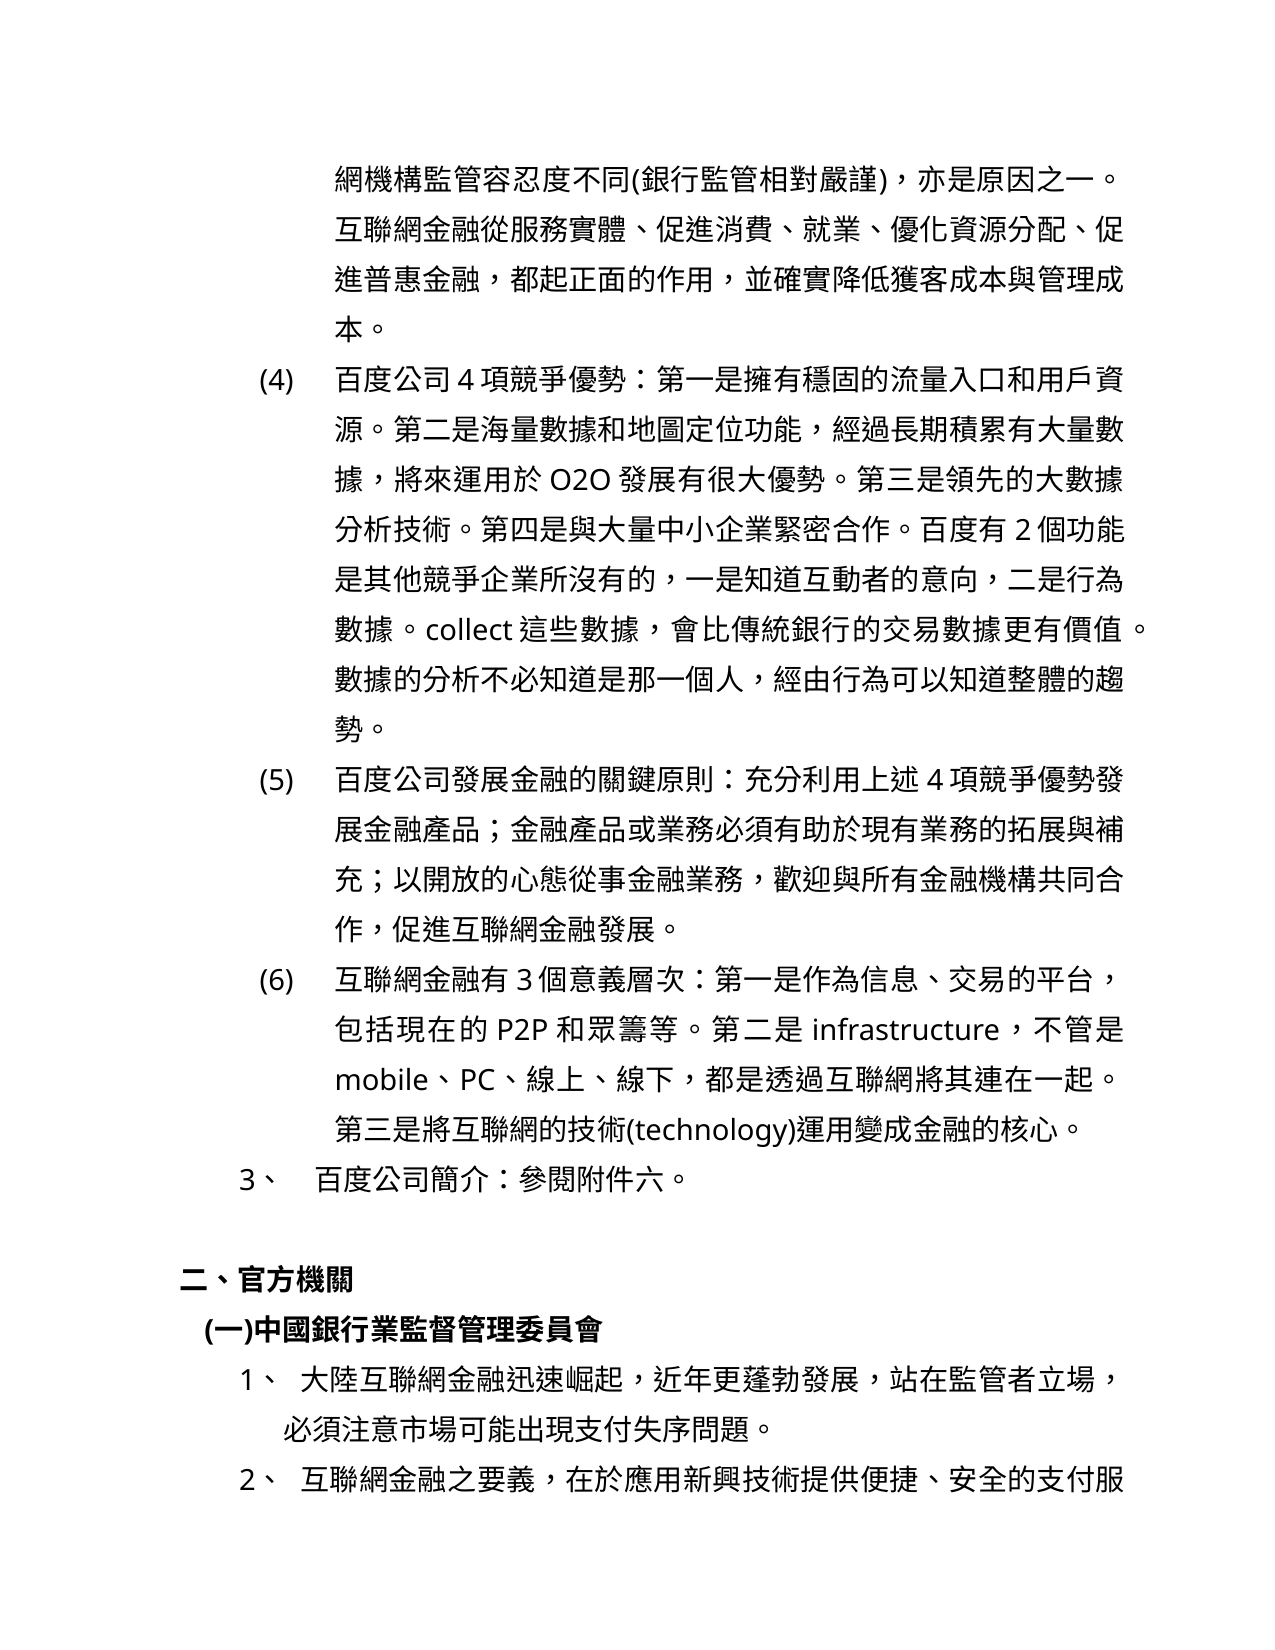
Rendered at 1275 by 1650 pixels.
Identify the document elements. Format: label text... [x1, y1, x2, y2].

list 百度公司發展金融的關鍵原則：充分利用上述4項競爭優勢發展金融產品；金融產品或業務必須有助於現有業務的拓展與補充；以開放的心態從事金融業務，歡迎與所有金融機構共同合作，促進互聯網金融發展。 [259, 750, 1125, 950]
list 互聯網金融有3個意義層次：第一是作為信息、交易的平台，包括現在的P2P和眾籌等。第二是infrastructure，不管是mobile、PC、線上、線下，都是透過互聯網將其連在一起。第三是將互聯網的技術(technology)運用變成金融的核心。 [259, 950, 1125, 1150]
list 百度公司簡介：參閱附件六。 [239, 1150, 1125, 1200]
list 大陸互聯網金融迅速崛起，近年更蓬勃發展，站在監管者立場，必須注意市場可能出現支付失序問題。 [239, 1350, 1125, 1450]
list 百度公司4項競爭優勢：第一是擁有穩固的流量入口和用戶資源。第二是海量數據和地圖定位功能，經過長期積累有大量數據，將來運用於O2O發展有很大優勢。第三是領先的大數據分析技術。第四是與大量中小企業緊密合作。百度有2個功能是其他競爭企業所沒有的，一是知道互動者的意向，二是行為數據。collect這些數據，會比傳統銀行的交易數據更有價值。數據的分析不必知道是那一個人，經由行為可以知道整體的趨勢。 [259, 350, 1125, 750]
list 互聯網金融之要義，在於應用新興技術提供便捷、安全的支付服 [239, 1450, 1125, 1500]
list 網機構監管容忍度不同(銀行監管相對嚴謹)，亦是原因之一。互聯網金融從服務實體、促進消費、就業、優化資源分配、促進普惠金融，都起正面的作用，並確實降低獲客成本與管理成本。 [259, 150, 1125, 350]
subtitle 二、官方機關 [150, 1250, 1125, 1300]
subtitle (一)中國銀行業監督管理委員會 [189, 1300, 1125, 1350]
